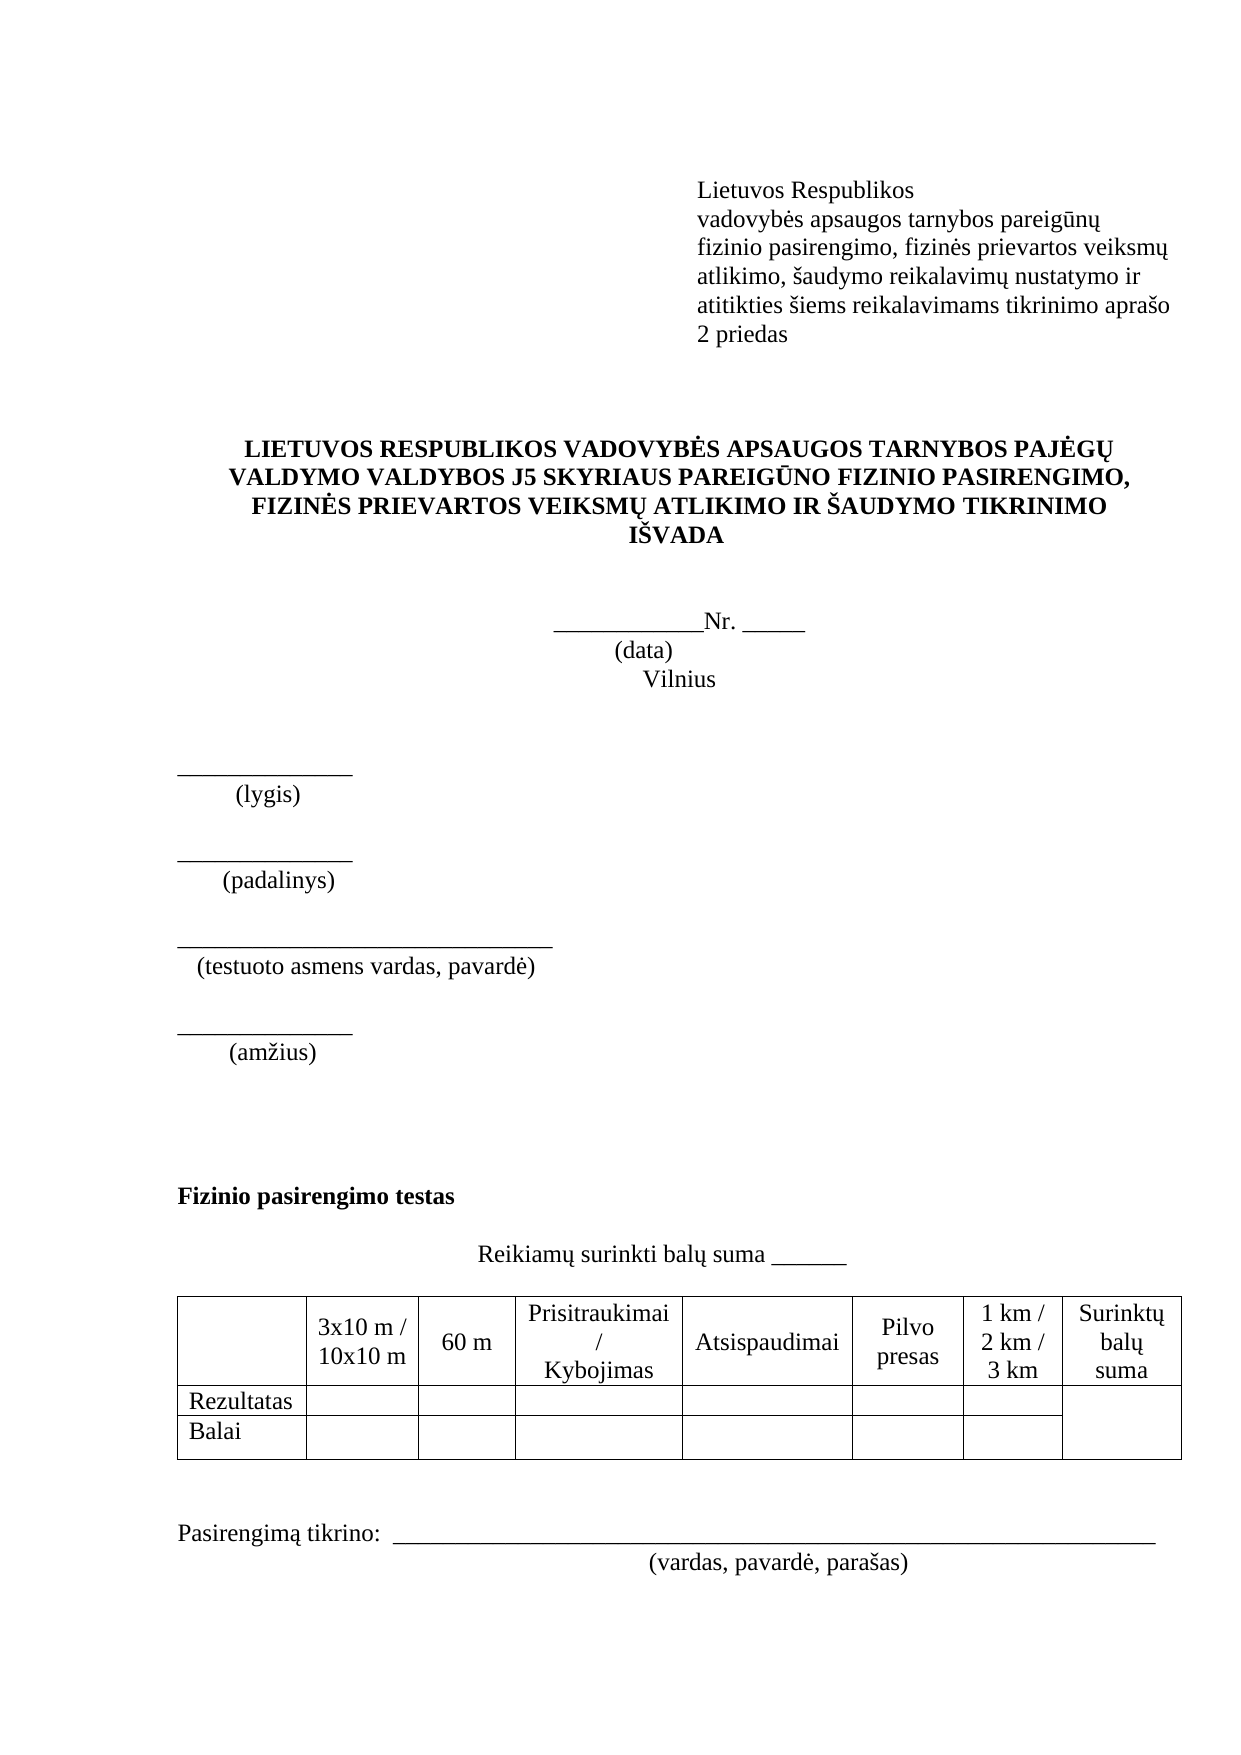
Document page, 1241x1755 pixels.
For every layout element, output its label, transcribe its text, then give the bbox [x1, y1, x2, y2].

table_cell [964, 1386, 1062, 1415]
table_cell [964, 1416, 1062, 1459]
table_cell [516, 1386, 682, 1415]
text (vardas, pavardė, parašas) [177, 1547, 1181, 1575]
table_header Surinktų balų suma [1063, 1297, 1181, 1385]
text Reikiamų surinkti balų suma ______ [177, 1239, 1181, 1267]
text ______________________________ [177, 922, 1181, 951]
text atlikimo, šaudymo reikalavimų nustatymo ir [697, 261, 1181, 290]
text LIETUVOS RESPUBLIKOS VADOVYBĖS APSAUGOS TARNYBOS PAJĖGŲ VALDYMO VALDYBOS J5 SKYRIAUS PAREIGŪNO fizinio pasirengimo, Fizinės prievartos VEIKSMŲ ATLIKIMO IR ŠaudyMO TIKRINIMO [177, 434, 1181, 520]
text (padalinys) [177, 865, 1181, 894]
table_cell [853, 1386, 963, 1415]
table_cell Balai [178, 1416, 306, 1459]
table_cell Rezultatas [178, 1386, 306, 1415]
text IŠVADA [177, 520, 1181, 549]
table_header Atsispaudimai [683, 1297, 852, 1385]
text (amžius) [177, 1037, 1181, 1066]
text (data) [177, 635, 1181, 664]
text 2 priedas [697, 319, 1181, 347]
table_cell [307, 1386, 418, 1415]
text ______________ [177, 750, 1181, 779]
text Pasirengimą tikrino: _____________________________________________________________ [177, 1518, 1181, 1547]
table_header Pilvo presas [853, 1297, 963, 1385]
table_cell [683, 1386, 852, 1415]
table_header Prisitraukimai / Kybojimas [516, 1297, 682, 1385]
text Fizinio pasirengimo testas [177, 1181, 1181, 1210]
text fizinio pasirengimo, fizinės prievartos veiksmų [697, 232, 1181, 261]
table_cell [307, 1416, 418, 1459]
text Lietuvos Respublikos [697, 175, 1181, 204]
table_cell [516, 1416, 682, 1459]
table_cell [419, 1386, 515, 1415]
text ____________Nr. _____ [177, 606, 1181, 635]
table_cell [1063, 1386, 1181, 1459]
text ______________ [177, 1009, 1181, 1037]
table_cell [683, 1416, 852, 1459]
table_cell [419, 1416, 515, 1459]
text (testuoto asmens vardas, pavardė) [177, 951, 1181, 980]
text (lygis) [177, 779, 1181, 807]
table_header 1 km / 2 km / 3 km [964, 1297, 1062, 1385]
table_cell [853, 1416, 963, 1459]
table_header [178, 1297, 306, 1385]
table_header 3x10 m / 10x10 m [307, 1297, 418, 1385]
text atitikties šiems reikalavimams tikrinimo aprašo [697, 290, 1181, 319]
table_header 60 m [419, 1297, 515, 1385]
text Vilnius [177, 664, 1181, 692]
text vadovybės apsaugos tarnybos pareigūnų [697, 204, 1181, 232]
text ______________ [177, 836, 1181, 865]
